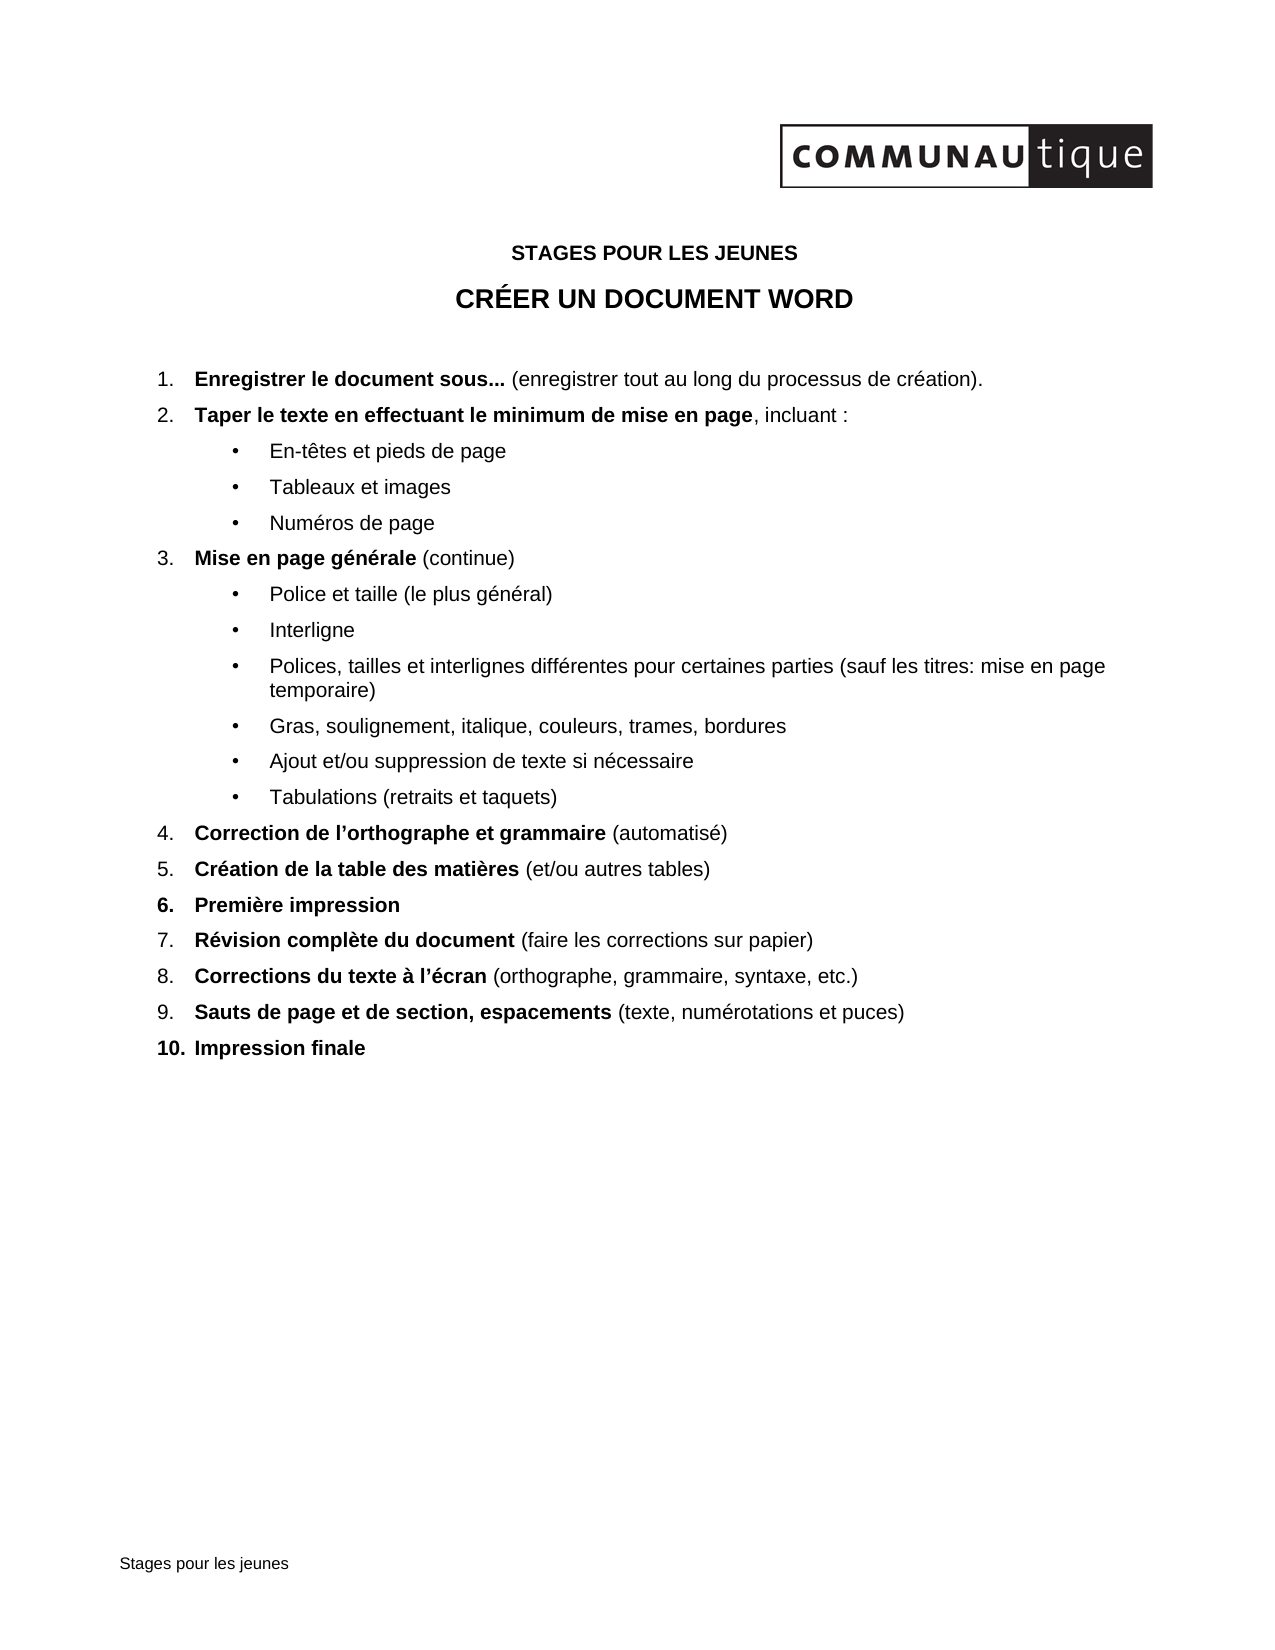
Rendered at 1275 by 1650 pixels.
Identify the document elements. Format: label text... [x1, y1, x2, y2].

list Polices, tailles et interlignes différentes pour certaines parties (sauf les titres: mise en page temporaire) [232, 654, 1152, 702]
list Gras, soulignement, italique, couleurs, trames, bordures [232, 713, 1152, 737]
list Sauts de page et de section, espacements (texte, numérotations et puces) [157, 999, 1152, 1023]
list Révision complète du document (faire les corrections sur papier) [157, 928, 1152, 952]
list Taper le texte en effectuant le minimum de mise en page, incluant : [157, 403, 1152, 427]
list Mise en page générale (continue) [157, 546, 1152, 570]
list Numéros de page [232, 510, 1152, 534]
list Impression finale [157, 1035, 1152, 1059]
list Tableaux et images [232, 474, 1152, 499]
list Création de la table des matières (et/ou autres tables) [157, 857, 1152, 881]
subtitle Stages pour les jeunes [157, 241, 1152, 265]
list En-têtes et pieds de page [232, 439, 1152, 463]
list Correction de l’orthographe et grammaire (automatisé) [157, 821, 1152, 845]
list Corrections du texte à l’écran (orthographe, grammaire, syntaxe, etc.) [157, 964, 1152, 988]
list Ajout et/ou suppression de texte si nécessaire [232, 749, 1152, 773]
list Première impression [157, 892, 1152, 916]
list Interligne [232, 618, 1152, 642]
list Tabulations (retraits et taquets) [232, 785, 1152, 809]
picture [780, 124, 1153, 188]
list Enregistrer le document sous... (enregistrer tout au long du processus de création). [157, 367, 1152, 391]
subtitle Créer un document word [157, 283, 1152, 314]
list Police et taille (le plus général) [232, 582, 1152, 606]
